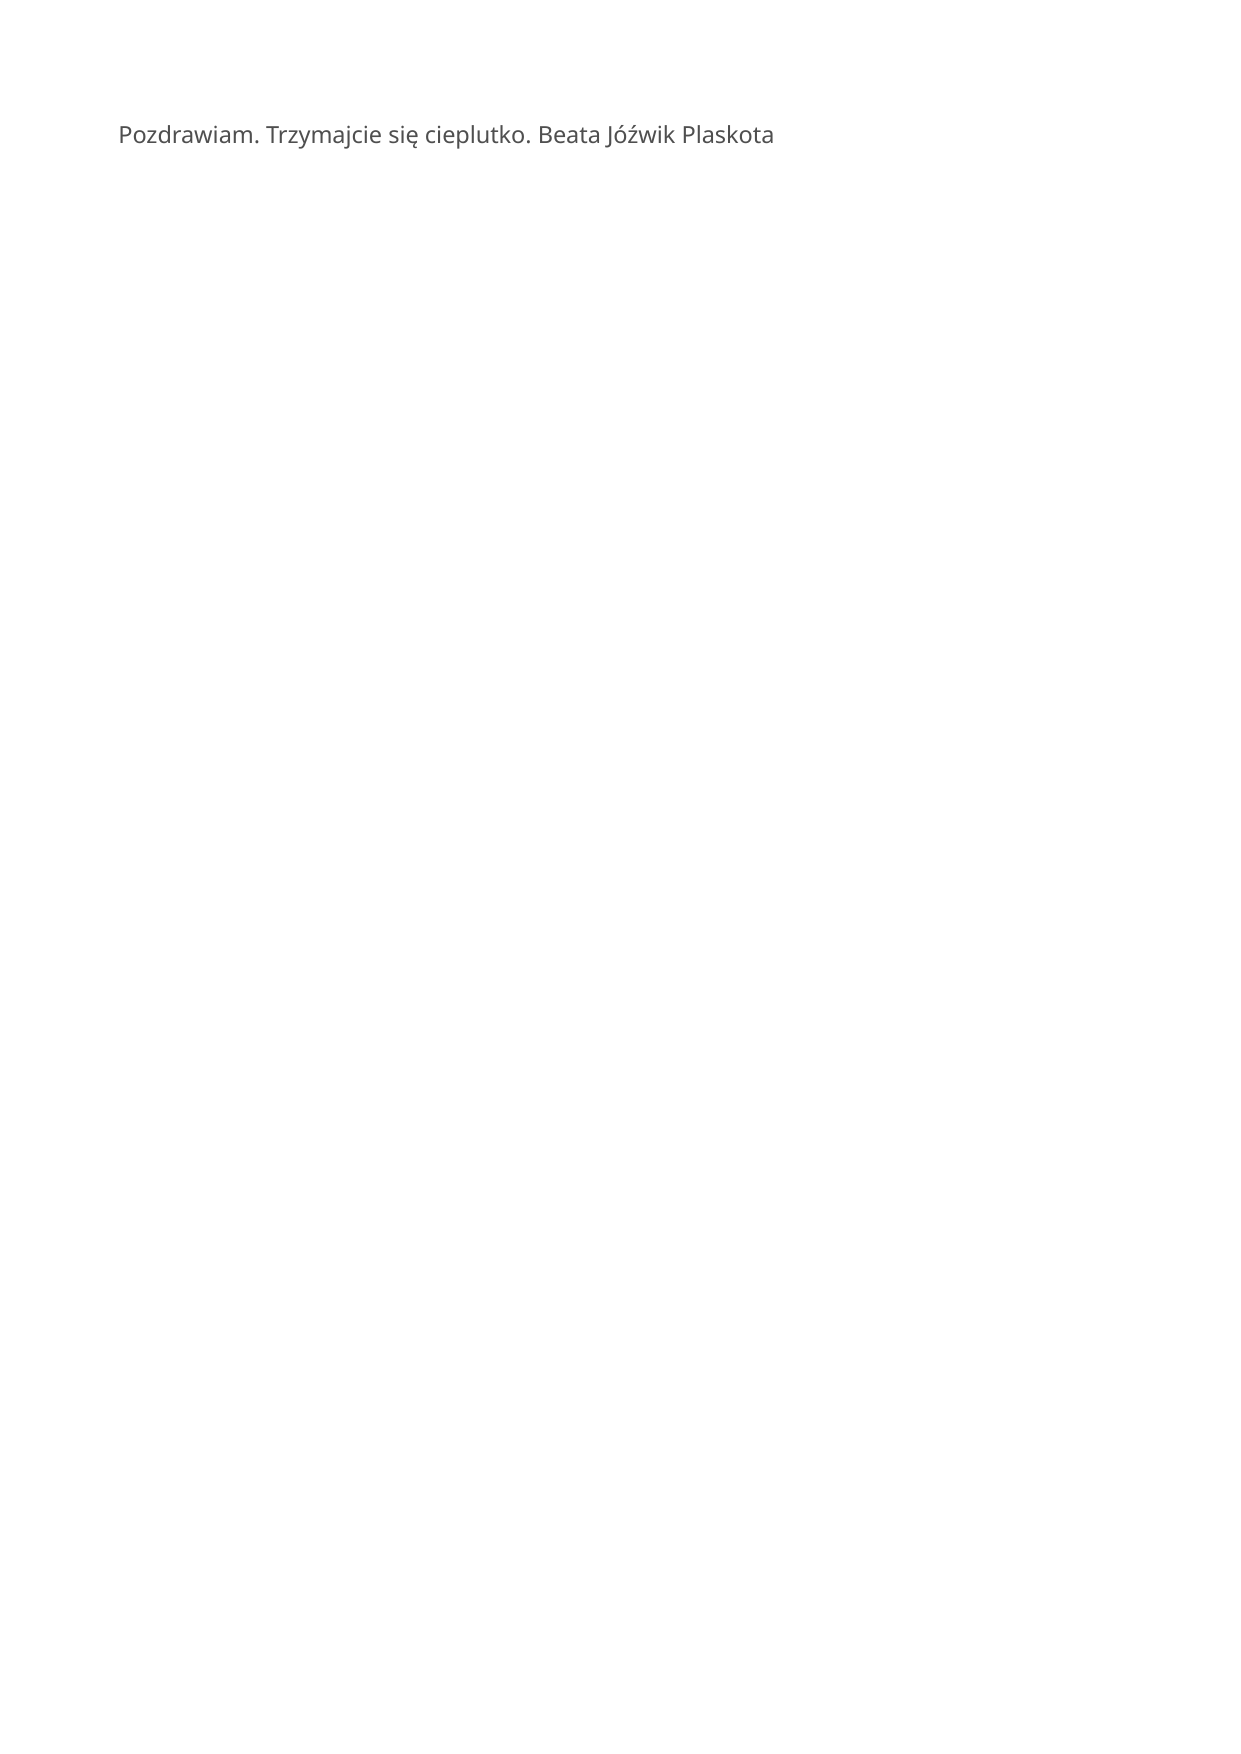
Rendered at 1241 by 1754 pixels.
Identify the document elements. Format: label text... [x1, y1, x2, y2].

text Pozdrawiam. Trzymajcie się cieplutko. Beata Jóźwik Plaskota [118, 118, 1122, 150]
